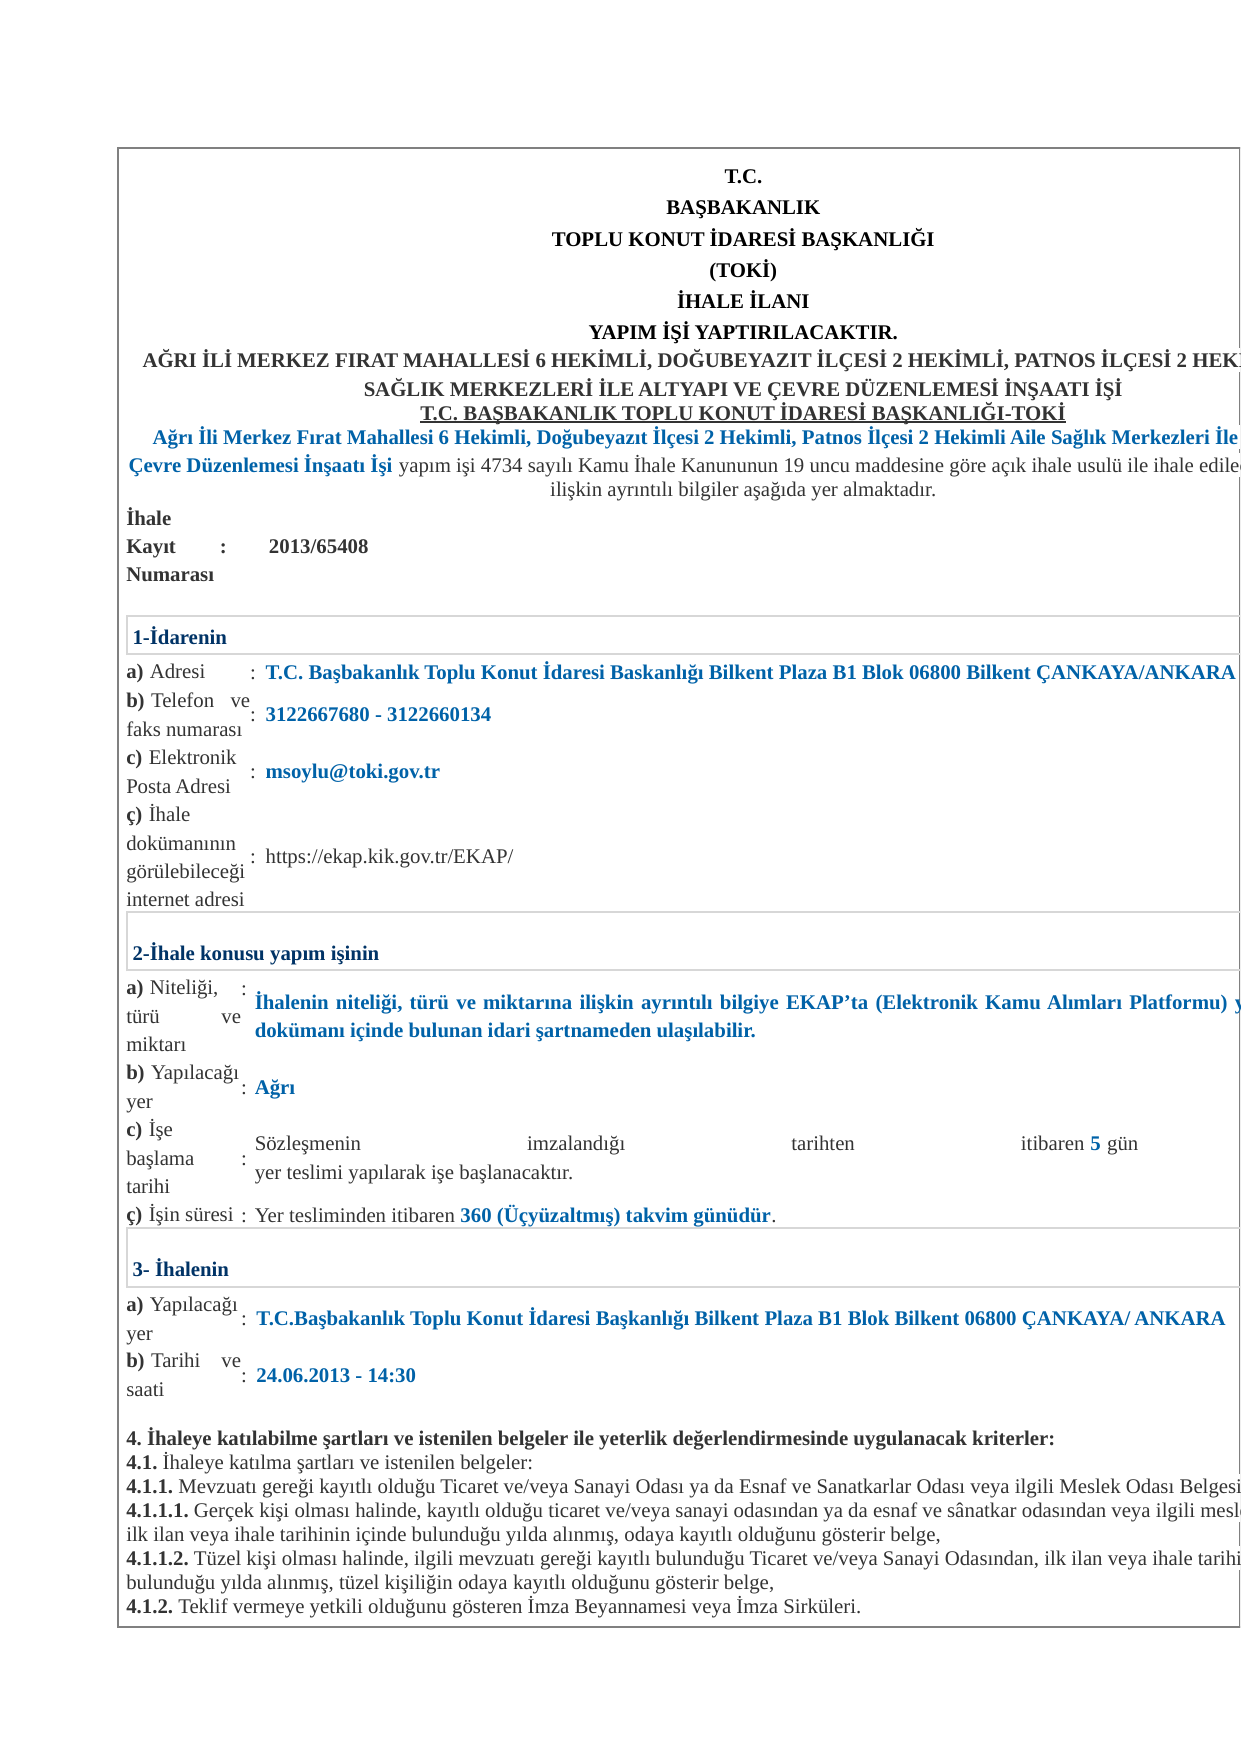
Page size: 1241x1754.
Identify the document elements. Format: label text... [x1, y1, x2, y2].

table_header : [241, 971, 254, 1056]
table_header a) Yapılacağı yer [126, 1288, 241, 1344]
table_cell : [250, 655, 265, 684]
table_cell c) Elektronik Posta Adresi [126, 741, 250, 798]
table_cell : [250, 684, 265, 741]
table_cell ç) İşin süresi [126, 1198, 241, 1227]
table_header a) Niteliği, türü ve miktarı [126, 971, 241, 1056]
table_cell : [241, 1198, 254, 1227]
table_header 1-İdarenin [128, 617, 1239, 653]
table_cell : [241, 1345, 256, 1401]
table_cell Yer tesliminden itibaren 360 (Üçyüzaltmış) takvim günüdür. [255, 1198, 1239, 1227]
table_cell : [241, 1113, 254, 1198]
table_cell c) İşe başlama tarihi [126, 1113, 241, 1198]
table_header 2013/65408 [269, 501, 1239, 586]
table_cell : [250, 798, 265, 911]
table_header İhale Kayıt Numarası [126, 501, 219, 586]
table_cell msoylu@toki.gov.tr [265, 741, 1239, 798]
table_header : [241, 1288, 256, 1344]
table_cell b) Yapılacağı yer [126, 1056, 241, 1113]
table_cell b) Tarihi ve saati [126, 1345, 241, 1401]
table_cell : [250, 741, 265, 798]
table_cell Sözleşmenin imzalandığı tarihten itibaren 5 gün içinde yer teslimi yapılarak işe başlanacaktır. [255, 1113, 1239, 1198]
table_header İhalenin niteliği, türü ve miktarına ilişkin ayrıntılı bilgiye EKAP’ta (Elektronik Kamu Alımları Platformu) yer alan ihale dokümanı içinde bulunan idari şartnameden ulaşılabilir. [255, 971, 1239, 1056]
table_header T.C. BAŞBAKANLIK TOPLU KONUT İDARESİ BAŞKANLIĞI (TOKİ) İHALE İLANI YAPIM İŞİ YAPTIRILACAKTIR. AĞRI İLİ MERKEZ FIRAT MAHALLESİ 6 HEKİMLİ, DOĞUBEYAZIT İLÇESİ 2 HEKİMLİ, PATNOS İLÇESİ 2 HEKİMLİ AİLE SAĞLIK MERKEZLERİ İLE ALTYAPI VE ÇEVRE DÜZENLEMESİ İNŞAATI İŞİ T.C. BAŞBAKANLIK TOPLU KONUT İDARESİ BAŞKANLIĞI-TOKİ Ağrı İli Merkez Fırat Mahallesi 6 Hekimli, Doğubeyazıt İlçesi 2 Hekimli, Patnos İlçesi 2 Hekimli Aile Sağlık Merkezleri İle Altyapı ve Çevre Düzenlemesi İnşaatı İşi yapım işi 4734 sayılı Kamu İhale Kanununun 19 uncu maddesine göre açık ihale usulü ile ihale edilecektir. İhaleye ilişkin ayrıntılı bilgiler aşağıda yer almaktadır. 2-İhale konusu yapım işinin 3- İhalenin 4. İhaleye katılabilme şartları ve istenilen belgeler ile yeterlik değerlendirmesinde uygulanacak kriterler: 4.1. İhaleye katılma şartları ve istenilen belgeler: 4.1.1. Mevzuatı gereği kayıtlı olduğu Ticaret ve/veya Sanayi Odası ya da Esnaf ve Sanatkarlar Odası veya ilgili Meslek Odası Belgesi. 4.1.1.1. Gerçek kişi olması halinde, kayıtlı olduğu ticaret ve/veya sanayi odasından ya da esnaf ve sânatkar odasından veya ilgili meslek odasından, ilk ilan veya ihale tarihinin içinde bulunduğu yılda alınmış, odaya kayıtlı olduğunu gösterir belge, 4.1.1.2. Tüzel kişi olması halinde, ilgili mevzuatı gereği kayıtlı bulunduğu Ticaret ve/veya Sanayi Odasından, ilk ilan veya ihale tarihinin içinde bulunduğu yılda alınmış, tüzel kişiliğin odaya kayıtlı olduğunu gösterir belge, 4.1.2. Teklif vermeye yetkili olduğunu gösteren İmza Beyannamesi veya İmza Sirküleri. 4.1.2.1. Gerçek kişi olması halinde, noter tasdikli imza beyannamesi. 4.1.2.2. Tüzel kişi olması halinde, ilgisine göre tüzel kişiliğin ortakları, üyeleri veya kurucuları ile tüzel kişiliğin yönetimindeki görevlileri belirten son durumu gösterir Ticaret Sicil Gazetesi, bu bilgilerin tamamının bir Ticaret Sicil Gazetesinde bulunmaması halinde, bu bilgilerin tümünü göstermek üzere ilgili Ticaret Sicil Gazeteleri veya bu hususları gösteren belgeler ile tüzel kişiliğin noter tasdikli imza sirküleri, 4.1.3. Şekli ve içeriği İdari Şartnamede belirlenen teklif mektubu. 4.1.4. Şekli ve içeriği İdari Şartnamede belirlenen geçici teminat. 4.1.5İhale konusu işte idarenin onayı ile alt yüklenici çalıştırılabilir. Ancak işin tamamı alt yüklenicilere yaptırılamaz. 4.1.6 Tüzel kişi tarafından iş deneyimi göstermek üzere sunulan belgenin, tüzel kişiliğin yarısından fazla hissesine sahip ortağına ait olması halinde, ticaret ve sanayi odası/ticaret odası bünyesinde bulunan ticaret sicil memurlukları veya yeminli mali müşavir ya da serbest muhasebeci mali müşavir tarafından ilk ilan tarihinden sonra düzenlenen ve düzenlendiği tarihten geriye doğru son bir yıldır kesintisiz olarak bu şartın korunduğunu gösteren belge. 5.Ekonomik açıdan en avantajlı teklif sadece fiyat esasına göre belirlenecektir. 6. İhaleye sadece yerli istekliler katılabilecektir. 7. İhale dokümanının görülmesi ve satın alınması: 7.1. İhale dokümanı, idarenin adresinde görülebilir ve 250 TRY (Türk Lirası) karşılığı T.C.Başbakanlık Toplu Konut İdaresi Başkanlığı adresinden satın alınabilir. 7.2. İhaleye teklif verecek olanların ihale dokümanını satın almaları zorunludur. 8. Teklifler, ihale tarih ve saatine kadar T.C. Başbakanlık Toplu Konut İdaresi Başkanlığı Bilkent Plaza B1 Blok Bilkent 06800 ÇANKAYA/ ANKARA adresine elden teslim edilebileceği gibi, aynı adrese iadeli taahhütlü posta vasıtasıyla da gönderilebilir. 9. İstekliler tekliflerini, anahtar teslimi götürü bedel üzerinden verecektir. İhale sonucu, üzerine ihale yapılan istekliyle anahtar teslimi götürü bedel sözleşme imzalanacaktır. Bu ihalede, işin tamamı için teklif verilecektir. 10. İstekliler teklif ettikleri bedelin %3’ünden az olmamak üzere kendi belirleyecekleri tutarda geçici teminat vereceklerdir. 11. Verilen tekliflerin geçerlilik süresi, ihale tarihinden itibaren 120 (yüzyirmi) takvim günüdür. 12. Konsorsiyum olarak ihaleye teklif verilemez. 13. Diğer hususlar: İhalede Uygulanacak Sınır Değer Katsayısı (N) : 1,00 [119, 149, 1239, 1626]
table_cell 24.06.2013 - 14:30 [256, 1345, 1239, 1401]
table_cell T.C. Başbakanlık Toplu Konut İdaresi Baskanlığı Bilkent Plaza B1 Blok 06800 Bilkent ÇANKAYA/ANKARA [265, 655, 1239, 684]
table_cell b) Telefon ve faks numarası [126, 684, 250, 741]
table_header : [220, 501, 269, 586]
table_cell Ağrı [255, 1056, 1239, 1113]
table_cell ç) İhale dokümanının görülebileceği internet adresi [126, 798, 250, 911]
table_cell https://ekap.kik.gov.tr/EKAP/ [265, 798, 1239, 911]
table_cell a) Adresi [126, 655, 250, 684]
table_cell 3122667680 - 3122660134 [265, 684, 1239, 741]
table_cell : [241, 1056, 254, 1113]
table_header T.C.Başbakanlık Toplu Konut İdaresi Başkanlığı Bilkent Plaza B1 Blok Bilkent 06800 ÇANKAYA/ ANKARA [256, 1288, 1239, 1344]
